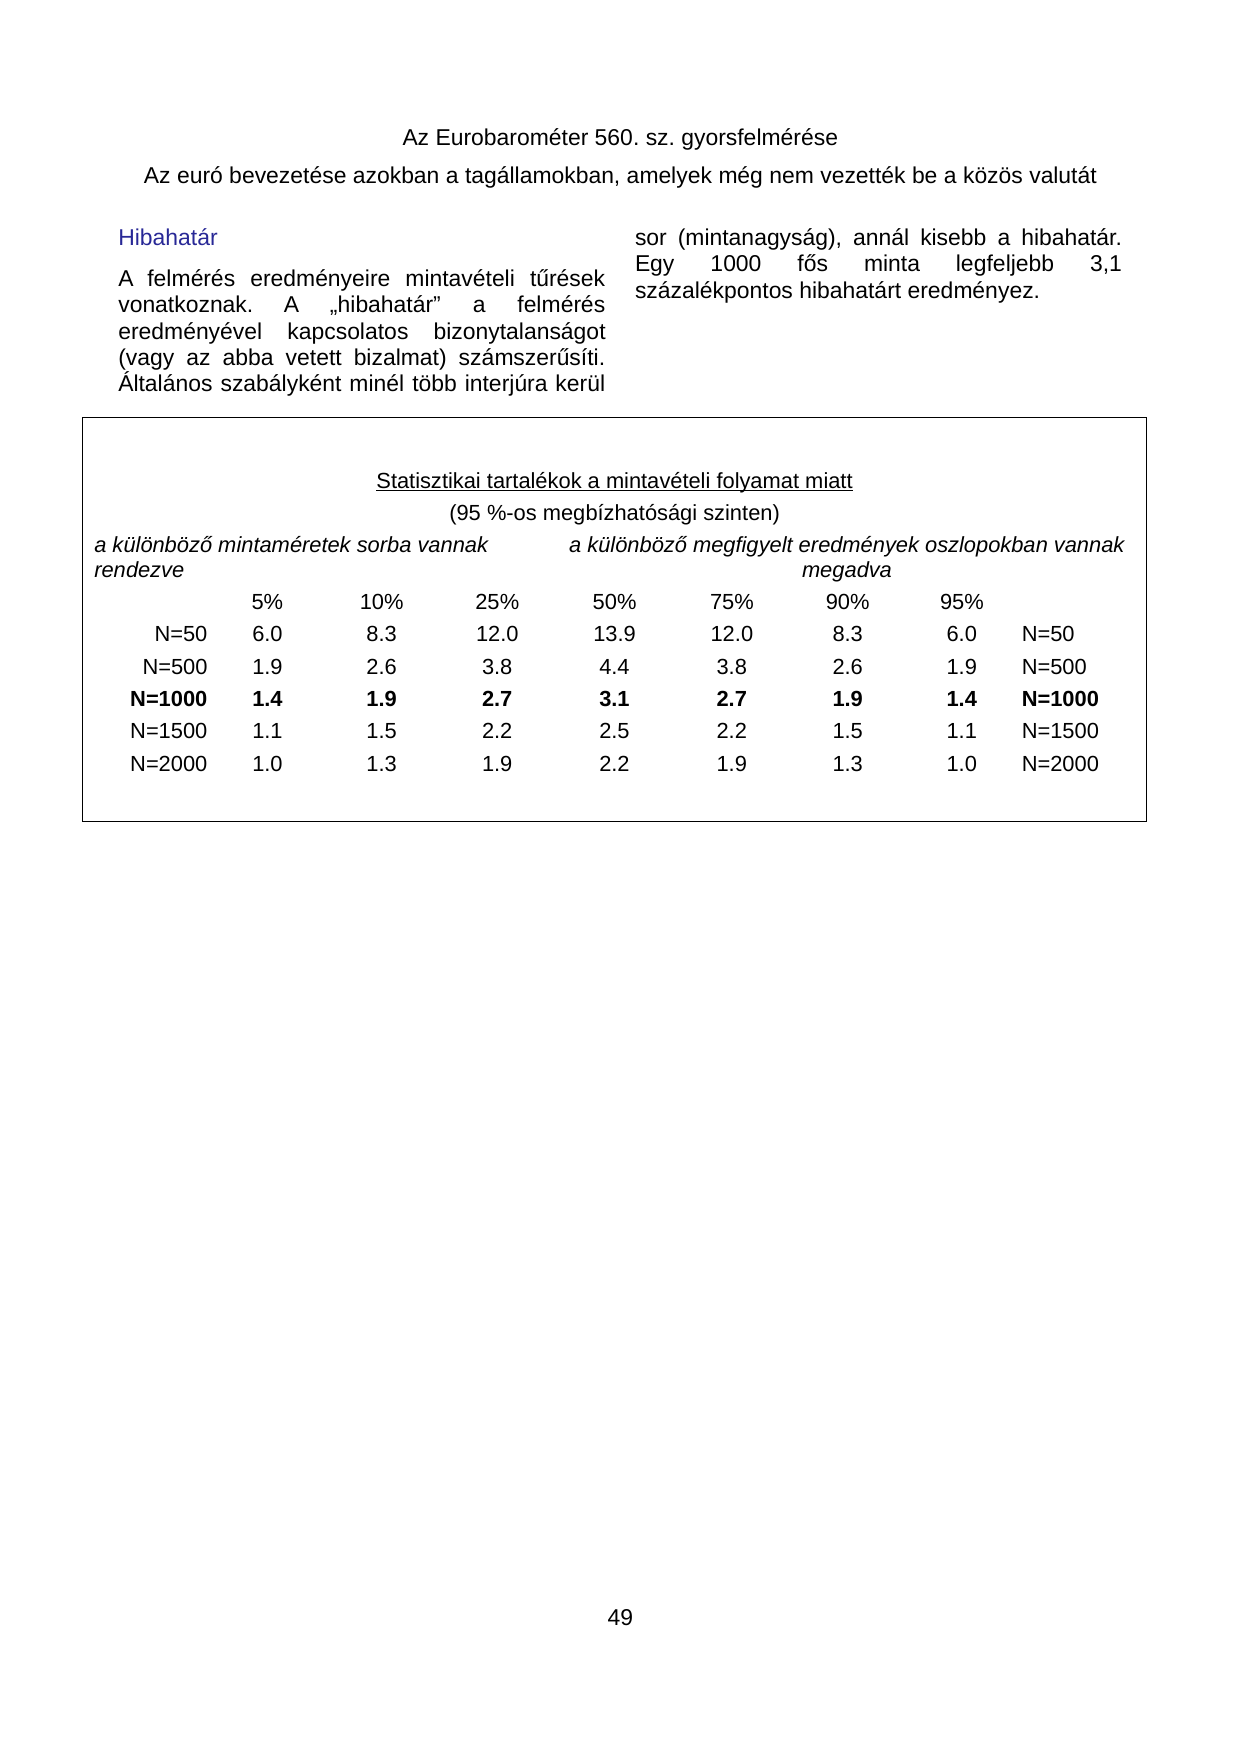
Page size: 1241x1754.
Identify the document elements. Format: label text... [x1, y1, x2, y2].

table_cell N=1500 [1019, 715, 1138, 747]
table_cell 2,5 [556, 715, 673, 747]
table_cell 2,6 [790, 650, 904, 682]
table_cell 13,9 [556, 618, 673, 650]
table_cell 1,0 [210, 747, 324, 780]
table_cell 1,9 [324, 683, 438, 715]
table_cell a különböző megfigyelt eredmények oszlopokban vannak megadva [556, 529, 1138, 585]
table_cell 10% [324, 585, 438, 618]
table_cell 2,2 [673, 715, 790, 747]
table_cell 3,1 [556, 683, 673, 715]
table_cell N=500 [1019, 650, 1138, 682]
table_cell 8,3 [324, 618, 438, 650]
table_cell [91, 585, 210, 618]
table_cell N=50 [1019, 618, 1138, 650]
table_cell 90% [790, 585, 904, 618]
table_cell 6,0 [210, 618, 324, 650]
table_cell N=2000 [91, 747, 210, 780]
table_cell N=500 [91, 650, 210, 682]
table_cell 1,3 [324, 747, 438, 780]
table_cell 1,9 [210, 650, 324, 682]
table_cell 2,2 [439, 715, 556, 747]
table_cell 4,4 [556, 650, 673, 682]
table_cell 95% [905, 585, 1019, 618]
table_cell 1,9 [790, 683, 904, 715]
table_cell N=2000 [1019, 747, 1138, 780]
table_cell (95 %-os megbízhatósági szinten) [91, 497, 1138, 529]
table_cell 75% [673, 585, 790, 618]
table_cell 2,7 [673, 683, 790, 715]
table_cell N=1000 [1019, 683, 1138, 715]
table_cell 5% [210, 585, 324, 618]
table_cell 2,6 [324, 650, 438, 682]
text sor (mintanagyság), annál kisebb a hibahatár. Egy 1000 fős minta legfeljebb 3,1 százalékpontos hibahatárt eredményez. [635, 224, 1122, 303]
table_cell 1,3 [790, 747, 904, 780]
table_cell 12,0 [439, 618, 556, 650]
table_cell 1,5 [790, 715, 904, 747]
table_cell 2,7 [439, 683, 556, 715]
table_cell 1,9 [905, 650, 1019, 682]
table_cell 3,8 [439, 650, 556, 682]
table_cell 1,4 [905, 683, 1019, 715]
table_cell 25% [439, 585, 556, 618]
table_cell N=50 [91, 618, 210, 650]
table_cell 1,5 [324, 715, 438, 747]
table_cell 50% [556, 585, 673, 618]
table_cell 2,2 [556, 747, 673, 780]
table_header Statisztikai tartalékok a mintavételi folyamat miatt [91, 464, 1138, 497]
text A felmérés eredményeire mintavételi tűrések vonatkoznak. A „hibahatár” a felmérés eredményével kapcsolatos bizonytalanságot (vagy az abba vetett bizalmat) számszerűsíti. Általános szabályként minél több interjúra kerül [118, 265, 605, 397]
table_cell 6,0 [905, 618, 1019, 650]
table_cell 1,0 [905, 747, 1019, 780]
table_cell 3,8 [673, 650, 790, 682]
table_cell N=1000 [91, 683, 210, 715]
table_cell N=1500 [91, 715, 210, 747]
table_cell 1,9 [673, 747, 790, 780]
table_cell [1019, 585, 1138, 618]
table_cell 8,3 [790, 618, 904, 650]
table_cell 12,0 [673, 618, 790, 650]
table_cell 1,4 [210, 683, 324, 715]
table_cell 1,1 [905, 715, 1019, 747]
table_cell 1,1 [210, 715, 324, 747]
table_cell a különböző mintaméretek sorba vannak rendezve [91, 529, 556, 585]
text Hibahatár [118, 224, 605, 250]
table_cell 1,9 [439, 747, 556, 780]
